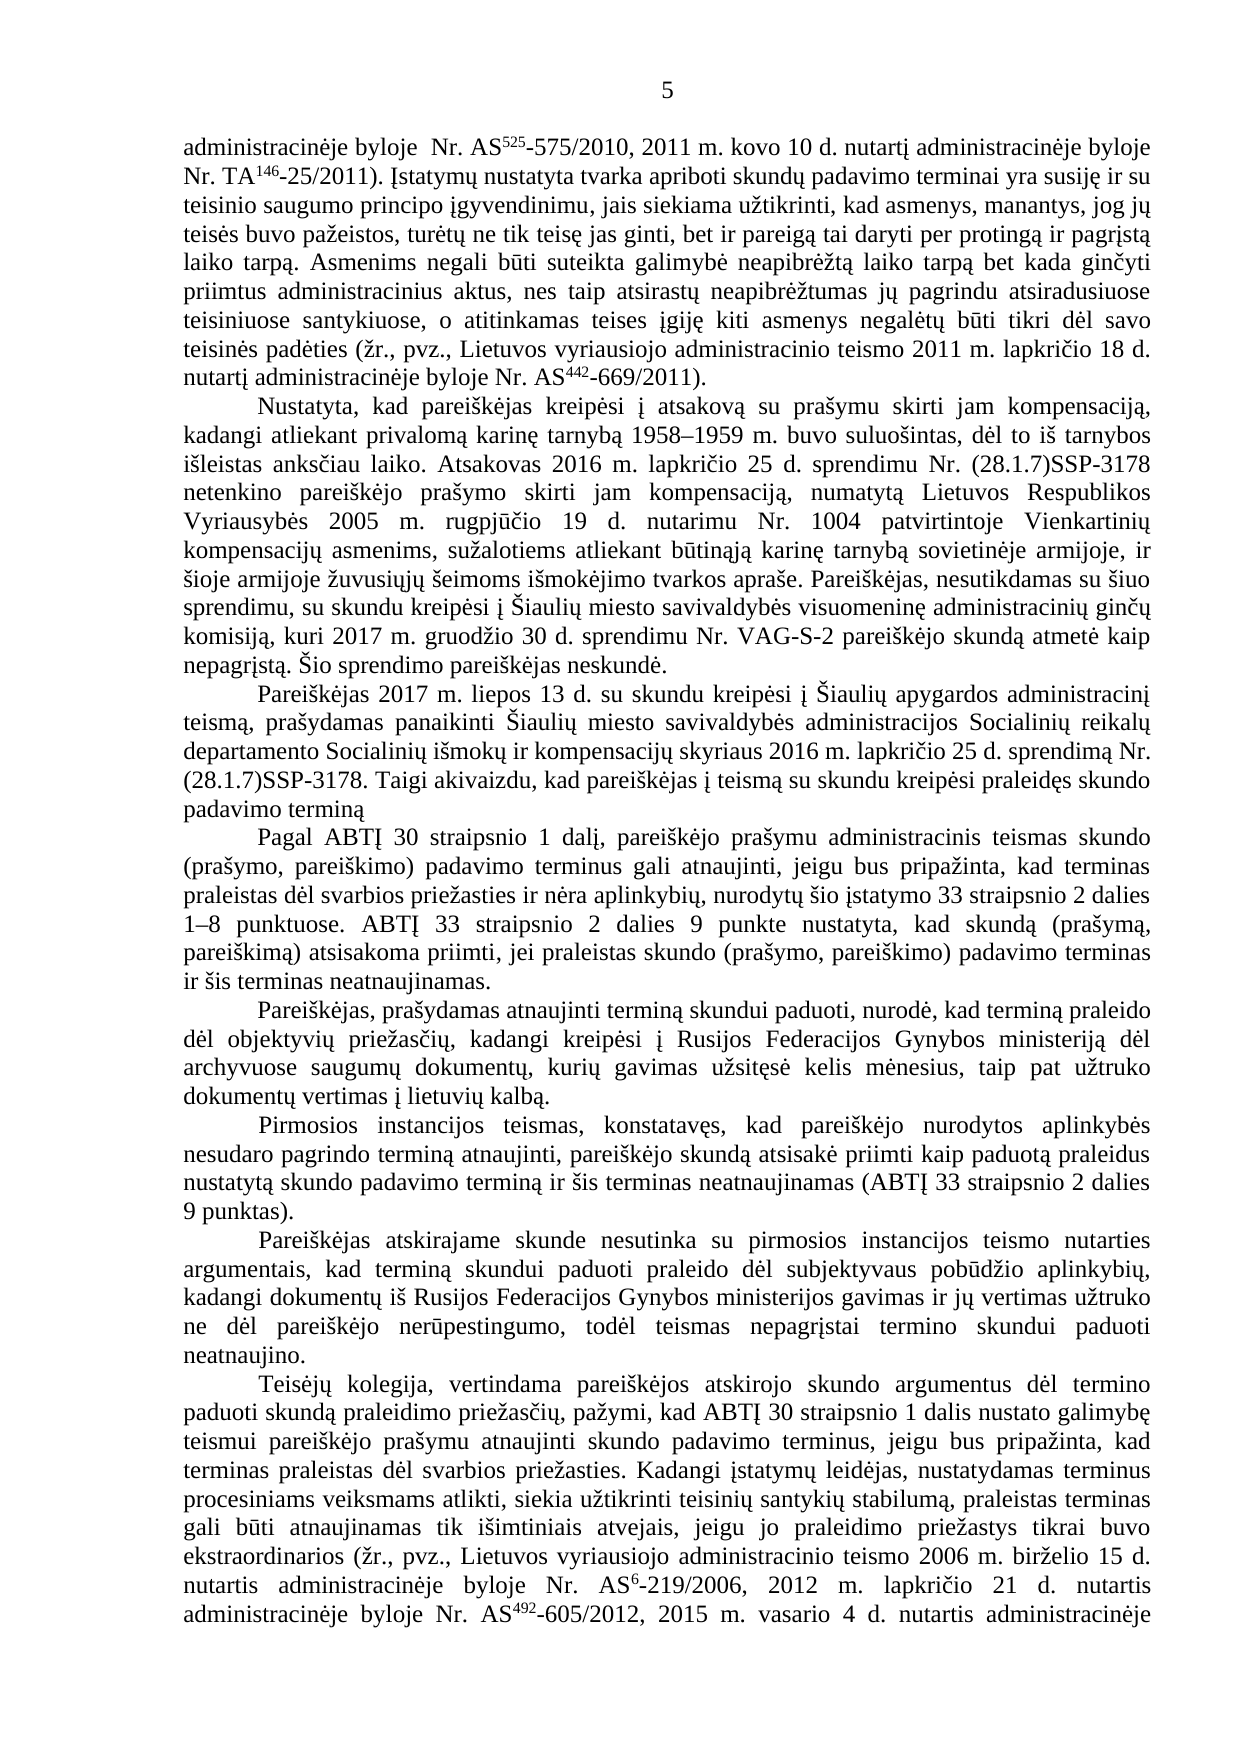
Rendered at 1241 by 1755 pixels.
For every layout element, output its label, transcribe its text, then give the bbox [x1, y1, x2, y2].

text Nustatyta, kad pareiškėjas kreipėsi į atsakovą su prašymu skirti jam kompensaciją, kadangi atliekant privalomą karinę tarnybą 1958–1959 m. buvo suluošintas, dėl to iš tarnybos išleistas anksčiau laiko. Atsakovas 2016 m. lapkričio 25 d. sprendimu Nr. (28.1.7)SSP-3178 netenkino pareiškėjo prašymo skirti jam kompensaciją, numatytą Lietuvos Respublikos Vyriausybės 2005 m. rugpjūčio 19 d. nutarimu Nr. 1004 patvirtintoje Vienkartinių kompensacijų asmenims, sužalotiems atliekant būtinąją karinę tarnybą sovietinėje armijoje, ir šioje armijoje žuvusiųjų šeimoms išmokėjimo tvarkos apraše. Pareiškėjas, nesutikdamas su šiuo sprendimu, su skundu kreipėsi į Šiaulių miesto savivaldybės visuomeninę administracinių ginčų komisiją, kuri 2017 m. gruodžio 30 d. sprendimu Nr. VAG-S-2 pareiškėjo skundą atmetė kaip nepagrįstą. Šio sprendimo pareiškėjas neskundė. [183, 391, 1152, 679]
text Pirmosios instancijos teismas, konstatavęs, kad pareiškėjo nurodytos aplinkybės nesudaro pagrindo terminą atnaujinti, pareiškėjo skundą atsisakė priimti kaip paduotą praleidus nustatytą skundo padavimo terminą ir šis terminas neatnaujinamas (ABTĮ 33 straipsnio 2 dalies 9 punktas). [183, 1110, 1152, 1225]
text Pareiškėjas 2017 m. liepos 13 d. su skundu kreipėsi į Šiaulių apygardos administracinį teismą, prašydamas panaikinti Šiaulių miesto savivaldybės administracijos Socialinių reikalų departamento Socialinių išmokų ir kompensacijų skyriaus 2016 m. lapkričio 25 d. sprendimą Nr. (28.1.7)SSP-3178. Taigi akivaizdu, kad pareiškėjas į teismą su skundu kreipėsi praleidęs skundo padavimo terminą [183, 679, 1152, 822]
text Pagal ABTĮ 30 straipsnio 1 dalį, pareiškėjo prašymu administracinis teismas skundo (prašymo, pareiškimo) padavimo terminus gali atnaujinti, jeigu bus pripažinta, kad terminas praleistas dėl svarbios priežasties ir nėra aplinkybių, nurodytų šio įstatymo 33 straipsnio 2 dalies 1–8 punktuose. ABTĮ 33 straipsnio 2 dalies 9 punkte nustatyta, kad skundą (prašymą, pareiškimą) atsisakoma priimti, jei praleistas skundo (prašymo, pareiškimo) padavimo terminas ir šis terminas neatnaujinamas. [183, 822, 1152, 995]
text administracinėje byloje Nr. AS525-575/2010, 2011 m. kovo 10 d. nutartį administracinėje byloje Nr. TA146-25/2011). Įstatymų nustatyta tvarka apriboti skundų padavimo terminai yra susiję ir su teisinio saugumo principo įgyvendinimu, jais siekiama užtikrinti, kad asmenys, manantys, jog jų teisės buvo pažeistos, turėtų ne tik teisę jas ginti, bet ir pareigą tai daryti per protingą ir pagrįstą laiko tarpą. Asmenims negali būti suteikta galimybė neapibrėžtą laiko tarpą bet kada ginčyti priimtus administracinius aktus, nes taip atsirastų neapibrėžtumas jų pagrindu atsiradusiuose teisiniuose santykiuose, o atitinkamas teises įgiję kiti asmenys negalėtų būti tikri dėl savo teisinės padėties (žr., pvz., Lietuvos vyriausiojo administracinio teismo 2011 m. lapkričio 18 d. nutartį administracinėje byloje Nr. AS442-669/2011). [183, 132, 1152, 391]
text Teisėjų kolegija, vertindama pareiškėjos atskirojo skundo argumentus dėl termino paduoti skundą praleidimo priežasčių, pažymi, kad ABTĮ 30 straipsnio 1 dalis nustato galimybę teismui pareiškėjo prašymu atnaujinti skundo padavimo terminus, jeigu bus pripažinta, kad terminas praleistas dėl svarbios priežasties. Kadangi įstatymų leidėjas, nustatydamas terminus procesiniams veiksmams atlikti, siekia užtikrinti teisinių santykių stabilumą, praleistas terminas gali būti atnaujinamas tik išimtiniais atvejais, jeigu jo praleidimo priežastys tikrai buvo ekstraordinarios (žr., pvz., Lietuvos vyriausiojo administracinio teismo 2006 m. birželio 15 d. nutartis administracinėje byloje Nr. AS6-219/2006, 2012 m. lapkričio 21 d. nutartis administracinėje byloje Nr. AS492-605/2012, 2015 m. vasario 4 d. nutartis administracinėje [183, 1369, 1152, 1627]
text Pareiškėjas, prašydamas atnaujinti terminą skundui paduoti, nurodė, kad terminą praleido dėl objektyvių priežasčių, kadangi kreipėsi į Rusijos Federacijos Gynybos ministeriją dėl archyvuose saugumų dokumentų, kurių gavimas užsitęsė kelis mėnesius, taip pat užtruko dokumentų vertimas į lietuvių kalbą. [183, 995, 1152, 1110]
text Pareiškėjas atskirajame skunde nesutinka su pirmosios instancijos teismo nutarties argumentais, kad terminą skundui paduoti praleido dėl subjektyvaus pobūdžio aplinkybių, kadangi dokumentų iš Rusijos Federacijos Gynybos ministerijos gavimas ir jų vertimas užtruko ne dėl pareiškėjo nerūpestingumo, todėl teismas nepagrįstai termino skundui paduoti neatnaujino. [183, 1225, 1152, 1369]
